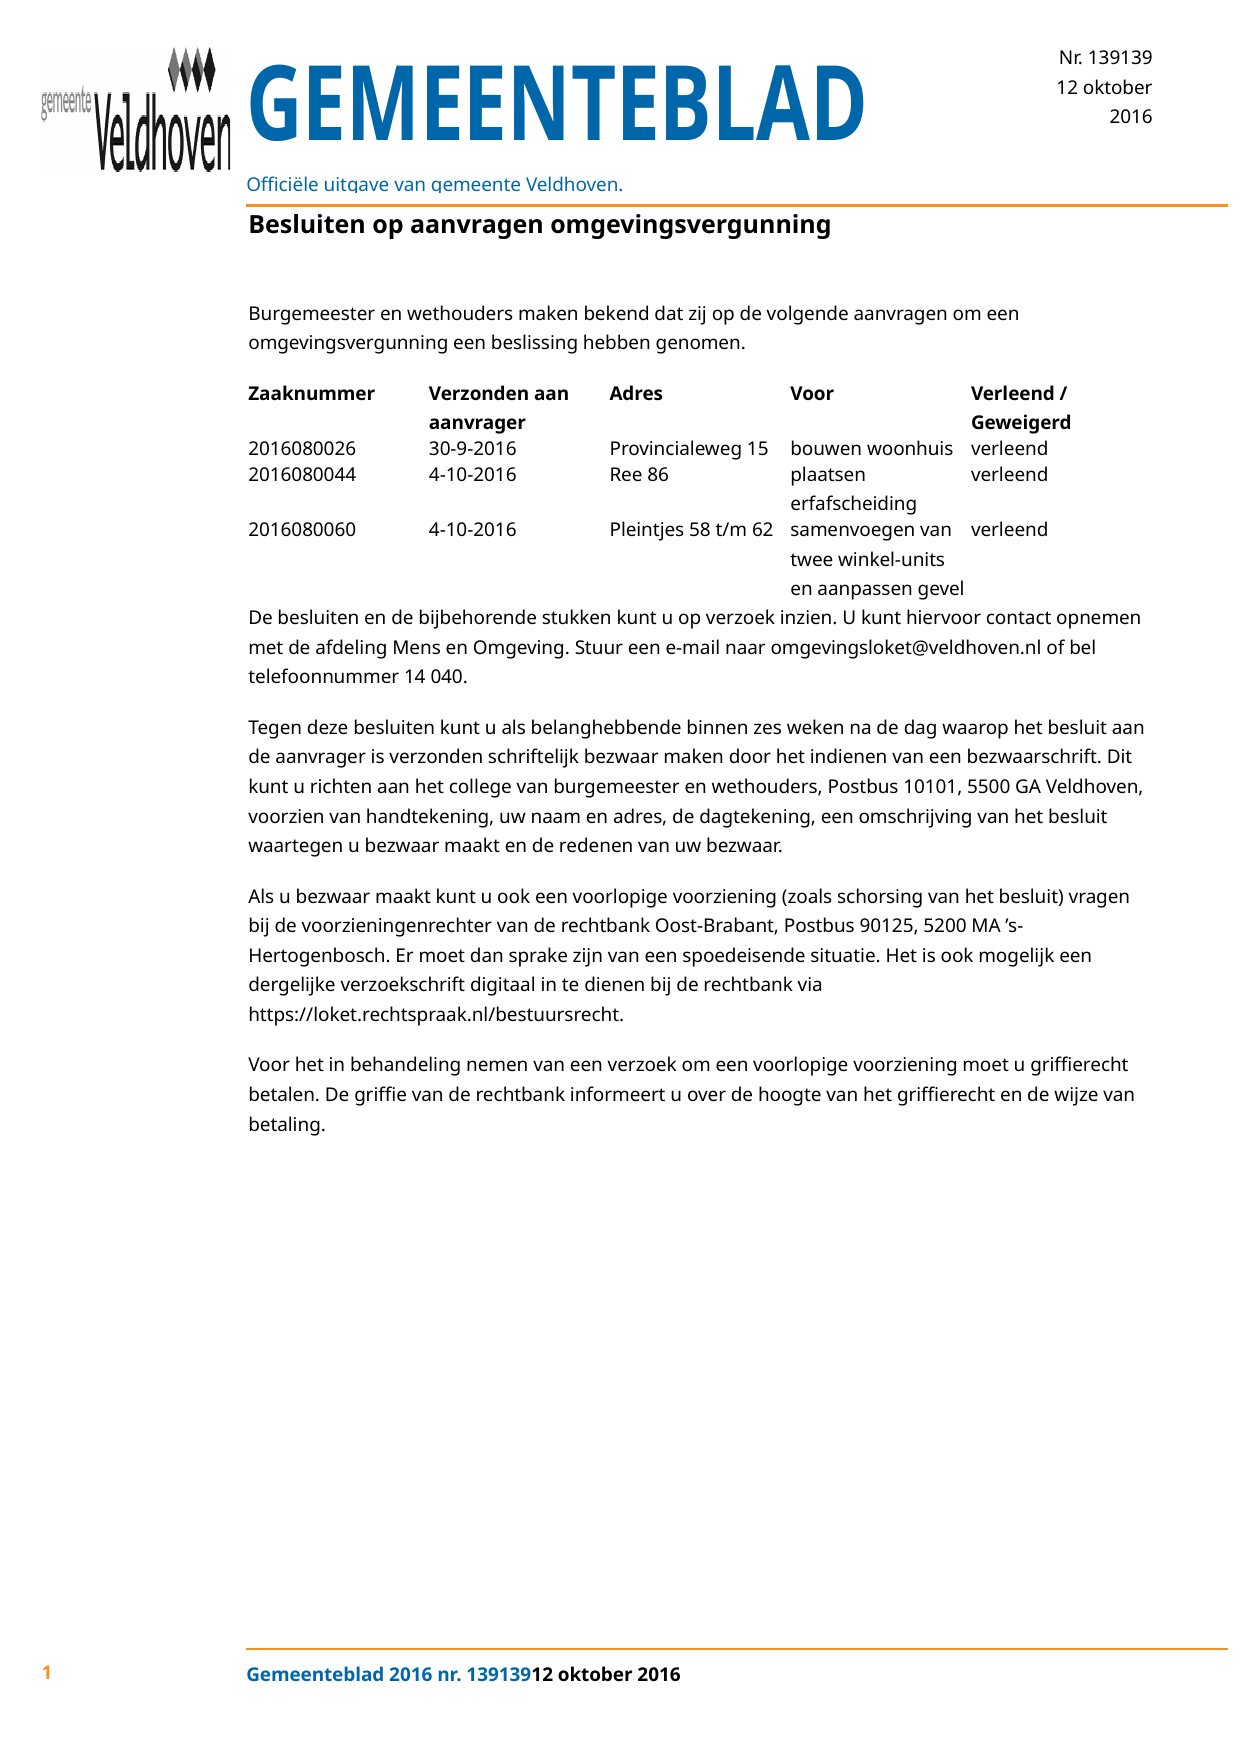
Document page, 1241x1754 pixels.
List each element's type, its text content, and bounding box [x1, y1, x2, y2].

table_cell Ree 86 [609, 461, 790, 516]
text Als u bezwaar maakt kunt u ook een voorlopige voorziening (zoals schorsing van het besluit) vragen bij de voorzieningenrechter van de rechtbank Oost-Brabant, Postbus 90125, 5200 MA ’s-Hertogenbosch. Er moet dan sprake zijn van een spoedeisende situatie. Het is ook mogelijk een dergelijke verzoekschrift digitaal in te dienen bij de rechtbank via https://loket.rechtspraak.nl/bestuursrecht. [248, 883, 1152, 1027]
table_cell verleend [971, 461, 1152, 516]
table_cell 4-10-2016 [429, 516, 609, 601]
text Voor het in behandeling nemen van een verzoek om een voorlopige voorziening moet u griffierecht betalen. De griffie van de rechtbank informeert u over de hoogte van het griffierecht en de wijze van betaling. [248, 1052, 1152, 1136]
table_header Adres [609, 380, 790, 435]
table_header Voor [790, 380, 971, 435]
table_header Verzonden aan aanvrager [429, 380, 609, 435]
table_cell plaatsen erfafscheiding [790, 461, 971, 516]
table_cell 30-9-2016 [429, 435, 609, 461]
table_cell Provincialeweg 15 [609, 435, 790, 461]
text Burgemeester en wethouders maken bekend dat zij op de volgende aanvragen om een omgevingsvergunning een beslissing hebben genomen. [248, 300, 1152, 355]
table_cell verleend [971, 435, 1152, 461]
table_cell 2016080060 [248, 516, 429, 601]
table_header Zaaknummer [248, 380, 429, 435]
table_cell 4-10-2016 [429, 461, 609, 516]
table_header Verleend / Geweigerd [971, 380, 1152, 435]
table_cell 2016080026 [248, 435, 429, 461]
picture [41, 47, 231, 172]
table_cell Pleintjes 58 t/m 62 [609, 516, 790, 601]
table_cell verleend [971, 516, 1152, 601]
text Tegen deze besluiten kunt u als belanghebbende binnen zes weken na de dag waarop het besluit aan de aanvrager is verzonden schriftelijk bezwaar maken door het indienen van een bezwaarschrift. Dit kunt u richten aan het college van burgemeester en wethouders, Postbus 10101, 5500 GA Veldhoven, voorzien van handtekening, uw naam en adres, de dagtekening, een omschrijving van het besluit waartegen u bezwaar maakt en de redenen van uw bezwaar. [248, 714, 1152, 858]
table_cell 2016080044 [248, 461, 429, 516]
text Besluiten op aanvragen omgevingsvergunning [248, 207, 1152, 241]
table_cell bouwen woonhuis [790, 435, 971, 461]
table_cell samenvoegen van twee winkel-units en aanpassen gevel [790, 516, 971, 601]
text De besluiten en de bijbehorende stukken kunt u op verzoek inzien. U kunt hiervoor contact opnemen met de afdeling Mens en Omgeving. Stuur een e-mail naar omgevingsloket@veldhoven.nl of bel telefoonnummer 14 040. [248, 604, 1152, 689]
